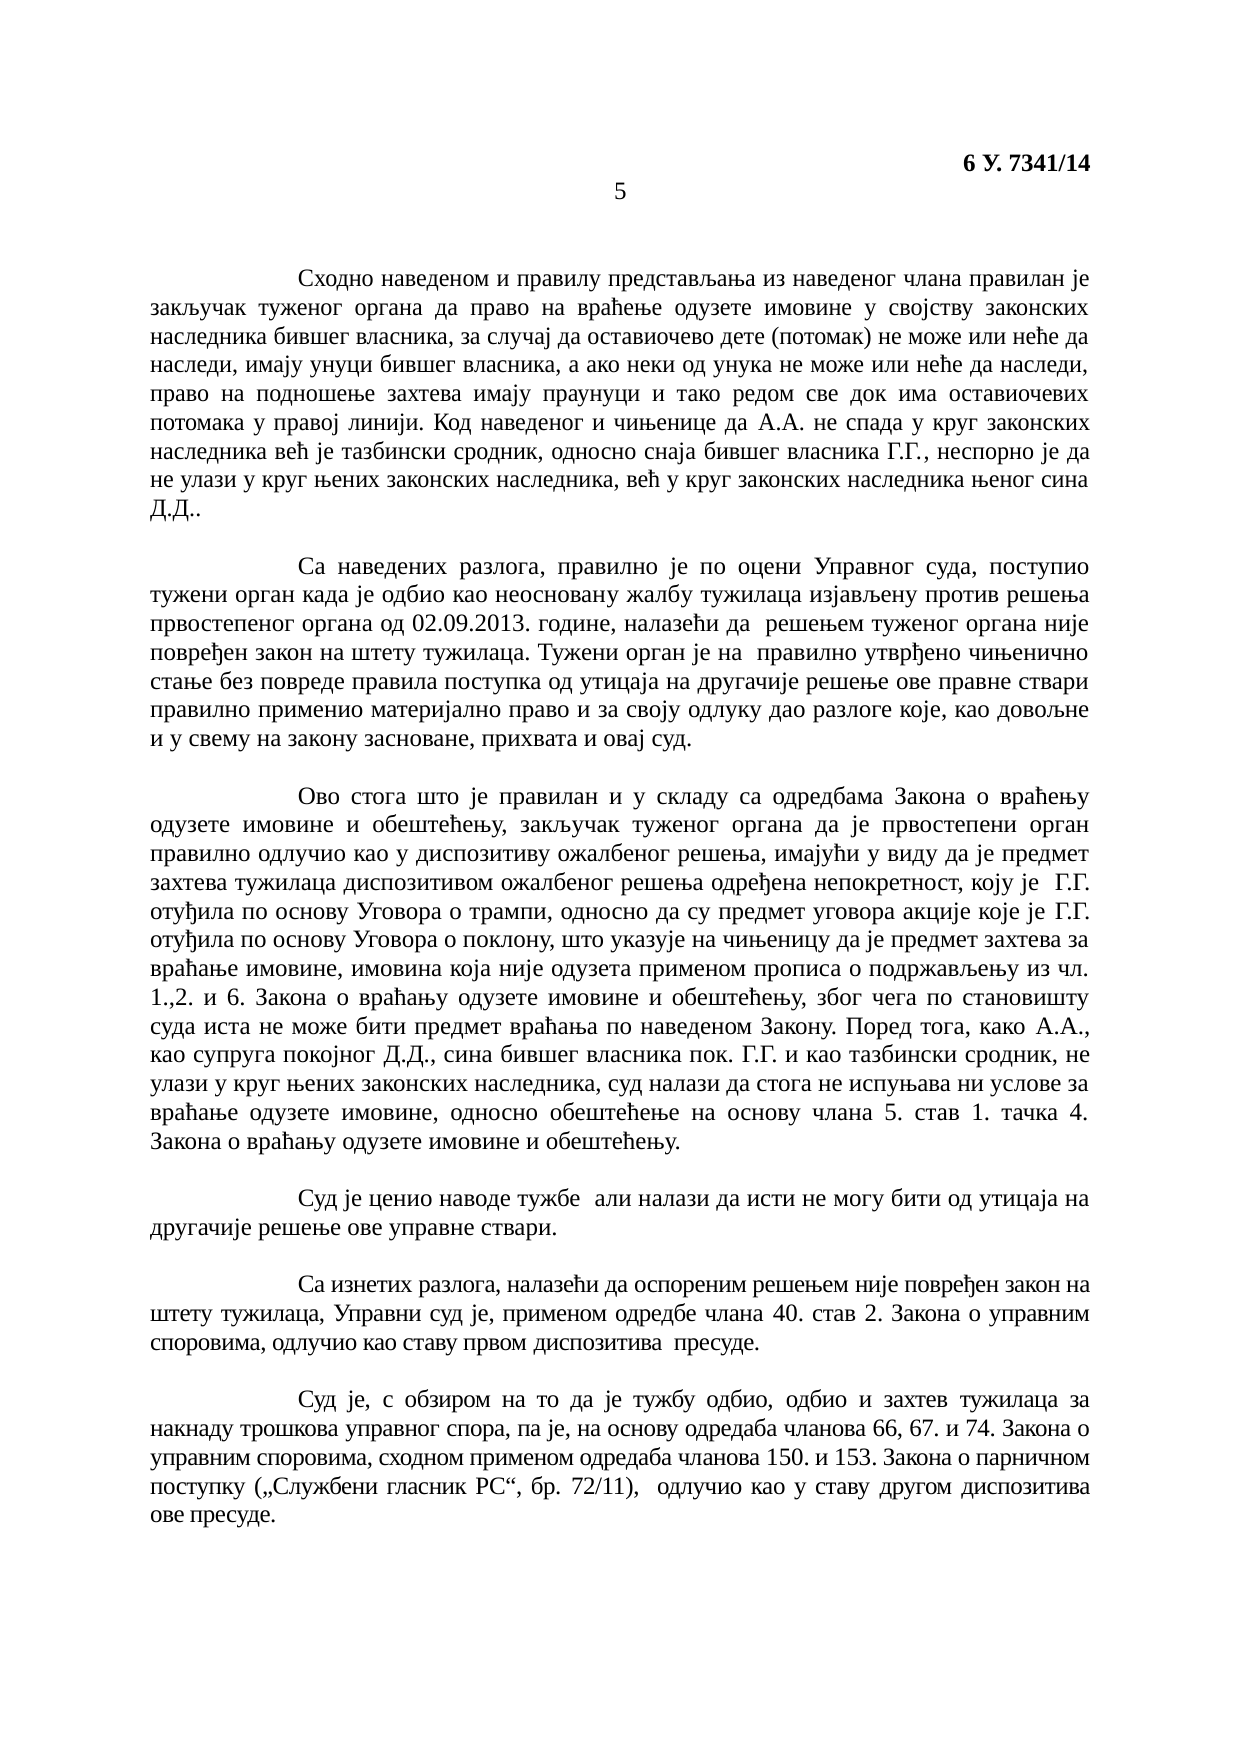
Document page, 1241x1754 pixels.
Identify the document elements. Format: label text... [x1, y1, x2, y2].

text Сходно наведеном и правилу представљања из наведеног члана правилан је закључак туженог органа да право на враћење одузете имовине у својству законских наследника бившег власника, за случај да оставиочево дете (потомак) не може или неће да наследи, имају унуци бившег власника, а ако неки од унука не може или неће да наследи, право на подношење захтева имају праунуци и тако редом све док има оставиочевих потомака у правој линији. Код наведеног и чињенице да А.А. не спада у круг законских наследника већ је тазбински сродник, односно снаја бившег власника Г.Г., неспорно је да не улази у круг њених законских наследника, већ у круг законских наследника њеног сина Д.Д.. [150, 263, 1090, 522]
text Суд је ценио наводе тужбе али налази да исти не могу бити од утицаја на другачије решење ове управне ствари. [150, 1183, 1090, 1241]
text Са наведених разлога, правилно је по оцени Управног суда, поступио тужени орган када је одбио као неосновану жалбу тужилаца изјављену против решења првостепеног органа од 02.09.2013. године, налазећи да решењем туженог органа није повређен закон на штету тужилаца. Тужени орган је на правилно утврђено чињенично стање без повреде правила поступка од утицаја на другачије решење ове правне ствари правилно применио материјално право и за своју одлуку дао разлоге које, као довољне и у свему на закону засноване, прихвата и овај суд. [150, 551, 1090, 752]
text Са изнетих разлога, налазећи да оспореним решењем није повређен закон на штету тужилаца, Управни суд је, применом одредбе члана 40. став 2. Закона о управним споровима, одлучио као ставу првом диспозитива пресуде. [150, 1269, 1090, 1356]
text Суд је, с обзиром на то да је тужбу одбио, одбио и захтев тужилаца за накнаду трошкова управног спора, па је, на основу одредаба чланова 66, 67. и 74. Закона о управним споровима, сходном применом одредаба чланова 150. и 153. Закона о парничном поступку („Службени гласник РС“, бр. 72/11), одлучио као у ставу другом диспозитива ове пресуде. [150, 1384, 1090, 1528]
text Ово стога што је правилан и у складу са одредбама Закона о враћењу одузете имовине и обештећењу, закључак туженог органа да је првостепени орган правилно одлучио као у диспозитиву ожалбеног решења, имајући у виду да је предмет захтева тужилаца диспозитивом ожалбеног решења одређена непокретност, коју је Г.Г. отуђила по основу Уговора о трампи, односно да су предмет уговора акције које је Г.Г. отуђила по основу Уговора о поклону, што указује на чињеницу да је предмет захтева за враћање имовине, имовина која није одузета применом прописа о подржављењу из чл. 1.,2. и 6. Закона о враћању одузете имовине и обештећењу, због чега по становишту суда иста не може бити предмет враћања по наведеном Закону. Поред тога, како А.А., као супруга покојног Д.Д., сина бившег власника пок. Г.Г. и као тазбински сродник, не улази у круг њених законских наследника, суд налази да стога не испуњава ни услове за враћање одузете имовине, односно обештећење на основу члана 5. став 1. тачка 4. Закона о враћању одузете имовине и обештећењу. [150, 781, 1090, 1154]
